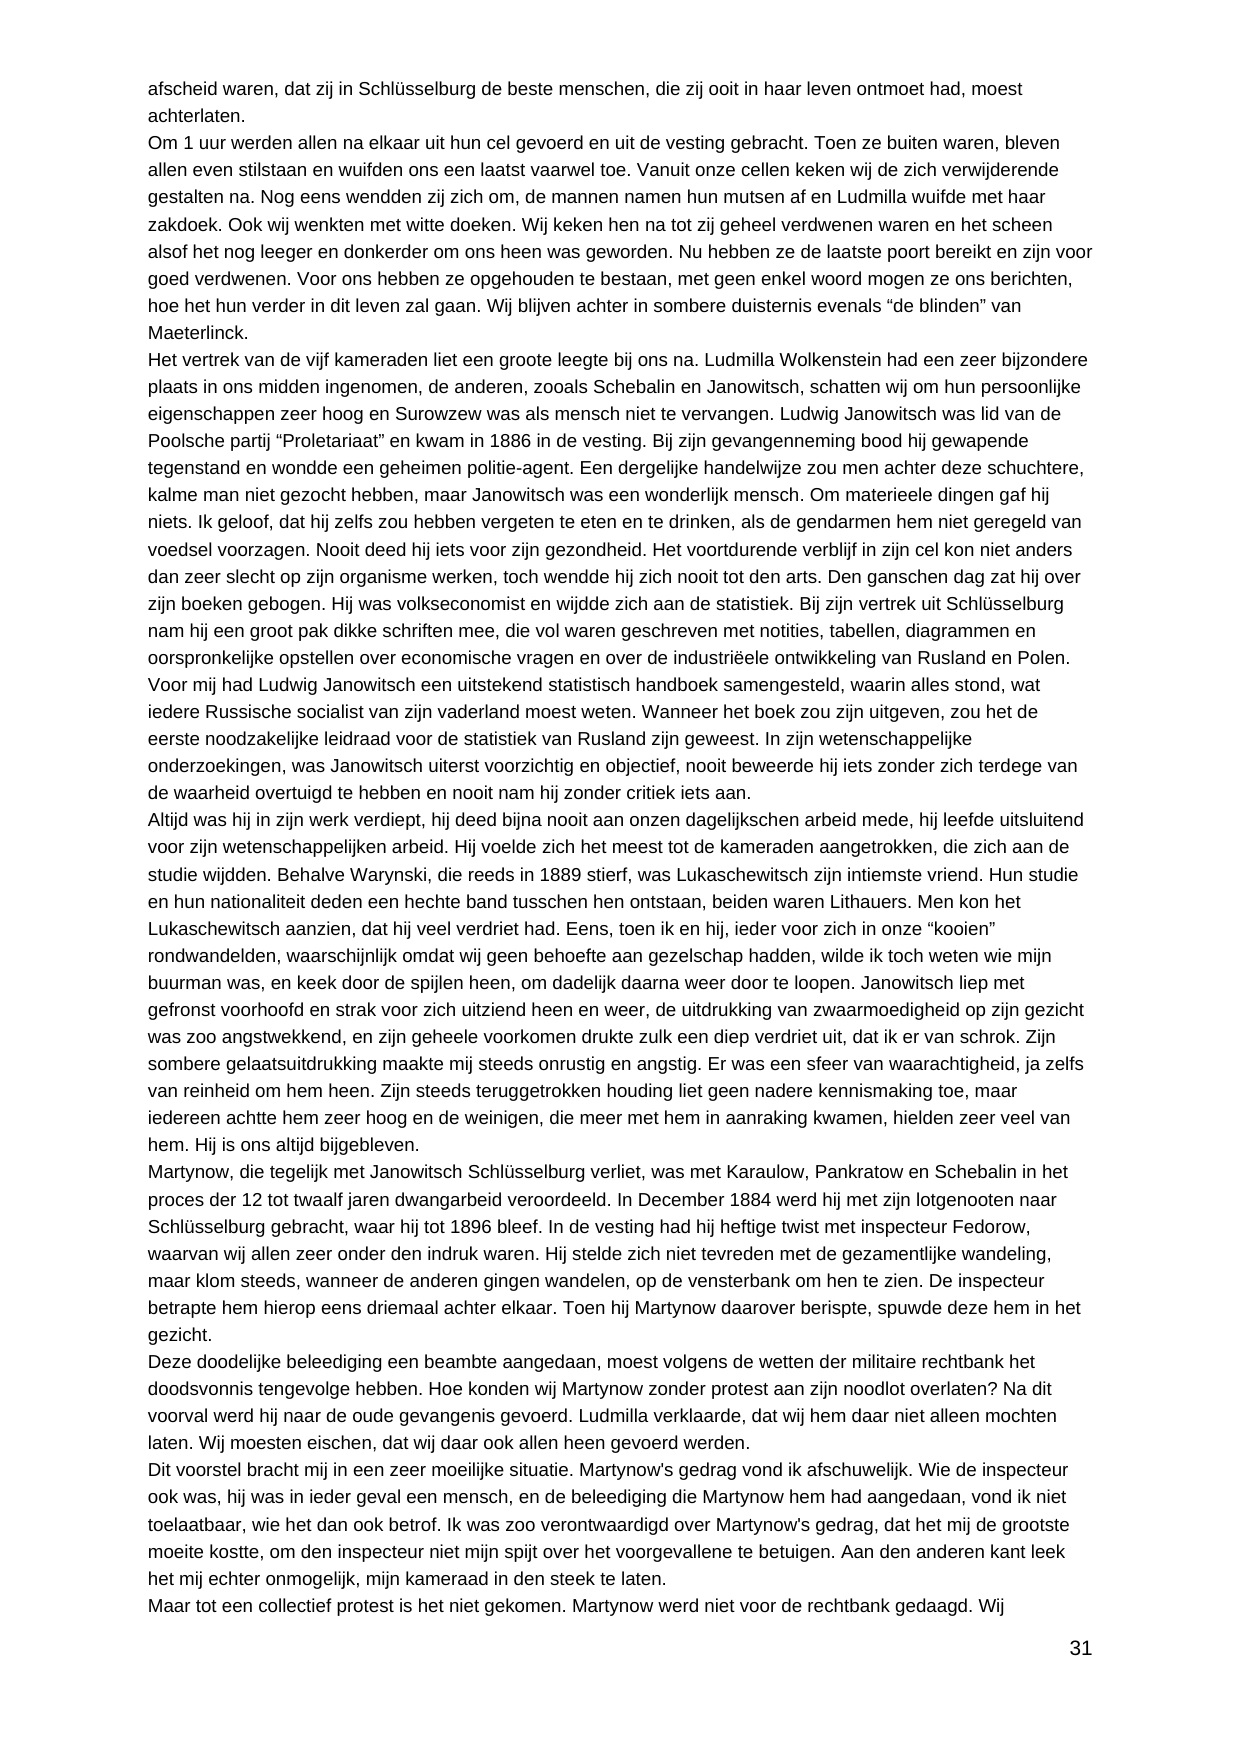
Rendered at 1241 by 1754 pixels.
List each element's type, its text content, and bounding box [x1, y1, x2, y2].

text Martynow, die tegelijk met Janowitsch Schlüsselburg verliet, was met Karaulow, Pankratow en Schebalin in het proces der 12 tot twaalf jaren dwangarbeid veroordeeld. In December 1884 werd hij met zijn lotgenooten naar Schlüsselburg gebracht, waar hij tot 1896 bleef. In de vesting had hij heftige twist met inspecteur Fedorow, waarvan wij allen zeer onder den indruk waren. Hij stelde zich niet tevreden met de gezamentlijke wandeling, maar klom steeds, wanneer de anderen gingen wandelen, op de vensterbank om hen te zien. De inspecteur betrapte hem hierop eens driemaal achter elkaar. Toen hij Martynow daarover berispte, spuwde deze hem in het gezicht. [148, 1157, 1093, 1347]
text Om 1 uur werden allen na elkaar uit hun cel gevoerd en uit de vesting gebracht. Toen ze buiten waren, bleven allen even stilstaan en wuifden ons een laatst vaarwel toe. Vanuit onze cellen keken wij de zich verwijderende gestalten na. Nog eens wendden zij zich om, de mannen namen hun mutsen af en Ludmilla wuifde met haar zakdoek. Ook wij wenkten met witte doeken. Wij keken hen na tot zij geheel verdwenen waren en het scheen alsof het nog leeger en donkerder om ons heen was geworden. Nu hebben ze de laatste poort bereikt en zijn voor goed verdwenen. Voor ons hebben ze opgehouden te bestaan, met geen enkel woord mogen ze ons berichten, hoe het hun verder in dit leven zal gaan. Wij blijven achter in sombere duisternis evenals “de blinden” van Maeterlinck. [148, 128, 1093, 345]
text Dit voorstel bracht mij in een zeer moeilijke situatie. Martynow's gedrag vond ik afschuwelijk. Wie de inspecteur ook was, hij was in ieder geval een mensch, en de beleediging die Martynow hem had aangedaan, vond ik niet toelaatbaar, wie het dan ook betrof. Ik was zoo verontwaardigd over Martynow's gedrag, dat het mij de grootste moeite kostte, om den inspecteur niet mijn spijt over het voorgevallene te betuigen. Aan den anderen kant leek het mij echter onmogelijk, mijn kameraad in den steek te laten. [148, 1455, 1093, 1591]
text afscheid waren, dat zij in Schlüsselburg de beste menschen, die zij ooit in haar leven ontmoet had, moest achterlaten. [148, 74, 1093, 128]
text Deze doodelijke beleediging een beambte aangedaan, moest volgens de wetten der militaire rechtbank het doodsvonnis tengevolge hebben. Hoe konden wij Martynow zonder protest aan zijn noodlot overlaten? Na dit voorval werd hij naar de oude gevangenis gevoerd. Ludmilla verklaarde, dat wij hem daar niet alleen mochten laten. Wij moesten eischen, dat wij daar ook allen heen gevoerd werden. [148, 1347, 1093, 1455]
text Maar tot een collectief protest is het niet gekomen. Martynow werd niet voor de rechtbank gedaagd. Wij [148, 1591, 1093, 1618]
text Altijd was hij in zijn werk verdiept, hij deed bijna nooit aan onzen dagelijkschen arbeid mede, hij leefde uitsluitend voor zijn wetenschappelijken arbeid. Hij voelde zich het meest tot de kameraden aangetrokken, die zich aan de studie wijdden. Behalve Warynski, die reeds in 1889 stierf, was Lukaschewitsch zijn intiemste vriend. Hun studie en hun nationaliteit deden een hechte band tusschen hen ontstaan, beiden waren Lithauers. Men kon het Lukaschewitsch aanzien, dat hij veel verdriet had. Eens, toen ik en hij, ieder voor zich in onze “kooien” rondwandelden, waarschijnlijk omdat wij geen behoefte aan gezelschap hadden, wilde ik toch weten wie mijn buurman was, en keek door de spijlen heen, om dadelijk daarna weer door te loopen. Janowitsch liep met gefronst voorhoofd en strak voor zich uitziend heen en weer, de uitdrukking van zwaarmoedigheid op zijn gezicht was zoo angstwekkend, en zijn geheele voorkomen drukte zulk een diep verdriet uit, dat ik er van schrok. Zijn sombere gelaatsuitdrukking maakte mij steeds onrustig en angstig. Er was een sfeer van waarachtigheid, ja zelfs van reinheid om hem heen. Zijn steeds teruggetrokken houding liet geen nadere kennismaking toe, maar iedereen achtte hem zeer hoog en de weinigen, die meer met hem in aanraking kwamen, hielden zeer veel van hem. Hij is ons altijd bijgebleven. [148, 805, 1093, 1157]
text Het vertrek van de vijf kameraden liet een groote leegte bij ons na. Ludmilla Wolkenstein had een zeer bijzondere plaats in ons midden ingenomen, de anderen, zooals Schebalin en Janowitsch, schatten wij om hun persoonlijke eigenschappen zeer hoog en Surowzew was als mensch niet te vervangen. Ludwig Janowitsch was lid van de Poolsche partij “Proletariaat” en kwam in 1886 in de vesting. Bij zijn gevangenneming bood hij gewapende tegenstand en wondde een geheimen politie-agent. Een dergelijke handelwijze zou men achter deze schuchtere, kalme man niet gezocht hebben, maar Janowitsch was een wonderlijk mensch. Om materieele dingen gaf hij niets. Ik geloof, dat hij zelfs zou hebben vergeten te eten en te drinken, als de gendarmen hem niet geregeld van voedsel voorzagen. Nooit deed hij iets voor zijn gezondheid. Het voortdurende verblijf in zijn cel kon niet anders dan zeer slecht op zijn organisme werken, toch wendde hij zich nooit tot den arts. Den ganschen dag zat hij over zijn boeken gebogen. Hij was volkseconomist en wijdde zich aan de statistiek. Bij zijn vertrek uit Schlüsselburg nam hij een groot pak dikke schriften mee, die vol waren geschreven met notities, tabellen, diagrammen en oorspronkelijke opstellen over economische vragen en over de industriëele ontwikkeling van Rusland en Polen. Voor mij had Ludwig Janowitsch een uitstekend statistisch handboek samengesteld, waarin alles stond, wat iedere Russische socialist van zijn vaderland moest weten. Wanneer het boek zou zijn uitgeven, zou het de eerste noodzakelijke leidraad voor de statistiek van Rusland zijn geweest. In zijn wetenschappelijke onderzoekingen, was Janowitsch uiterst voorzichtig en objectief, nooit beweerde hij iets zonder zich terdege van de waarheid overtuigd te hebben en nooit nam hij zonder critiek iets aan. [148, 345, 1093, 805]
